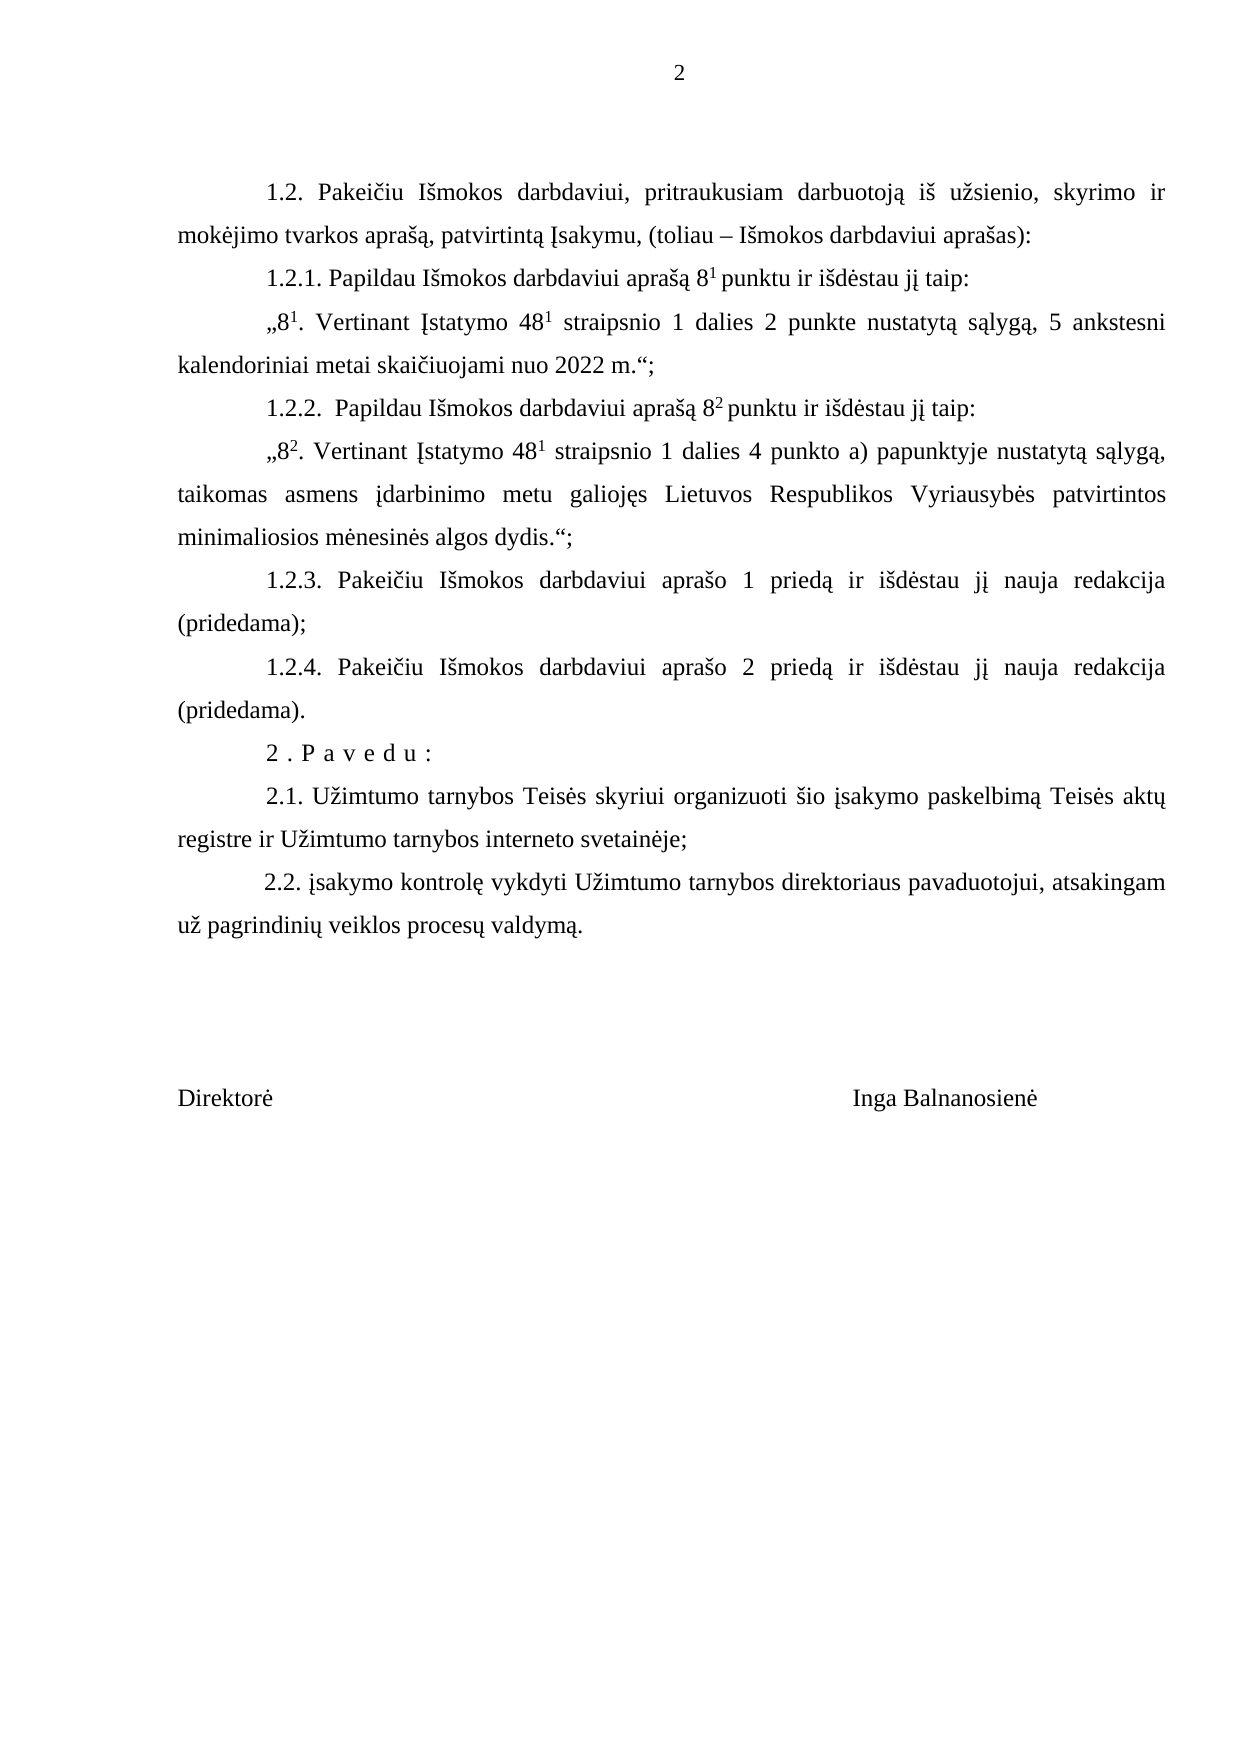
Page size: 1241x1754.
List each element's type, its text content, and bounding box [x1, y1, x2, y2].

text 1.2.2. Papildau Išmokos darbdaviui aprašą 82 punktu ir išdėstau jį taip: [177, 393, 1167, 422]
text 2.2. įsakymo kontrolę vykdyti Užimtumo tarnybos direktoriaus pavaduotojui, atsakingam už pagrindinių veiklos procesų valdymą. [177, 867, 1167, 939]
text 1.2.1. Papildau Išmokos darbdaviui aprašą 81 punktu ir išdėstau jį taip: [177, 263, 1167, 292]
text 2.Pavedu: [177, 738, 1167, 767]
text Direktorė Inga Balnanosienė [177, 1083, 1167, 1112]
text 2.1. Užimtumo tarnybos Teisės skyriui organizuoti šio įsakymo paskelbimą Teisės aktų registre ir Užimtumo tarnybos interneto svetainėje; [177, 781, 1167, 853]
text 1.2.4. Pakeičiu Išmokos darbdaviui aprašo 2 priedą ir išdėstau jį nauja redakcija (pridedama). [177, 652, 1167, 723]
text „82. Vertinant Įstatymo 481 straipsnio 1 dalies 4 punkto a) papunktyje nustatytą sąlygą, taikomas asmens įdarbinimo metu galiojęs Lietuvos Respublikos Vyriausybės patvirtintos minimaliosios mėnesinės algos dydis.“; [177, 436, 1167, 551]
text 1.2. Pakeičiu Išmokos darbdaviui, pritraukusiam darbuotoją iš užsienio, skyrimo ir mokėjimo tvarkos aprašą, patvirtintą Įsakymu, (toliau – Išmokos darbdaviui aprašas): [177, 177, 1167, 249]
text 1.2.3. Pakeičiu Išmokos darbdaviui aprašo 1 priedą ir išdėstau jį nauja redakcija (pridedama); [177, 565, 1167, 637]
text „81. Vertinant Įstatymo 481 straipsnio 1 dalies 2 punkte nustatytą sąlygą, 5 ankstesni kalendoriniai metai skaičiuojami nuo 2022 m.“; [177, 307, 1167, 378]
